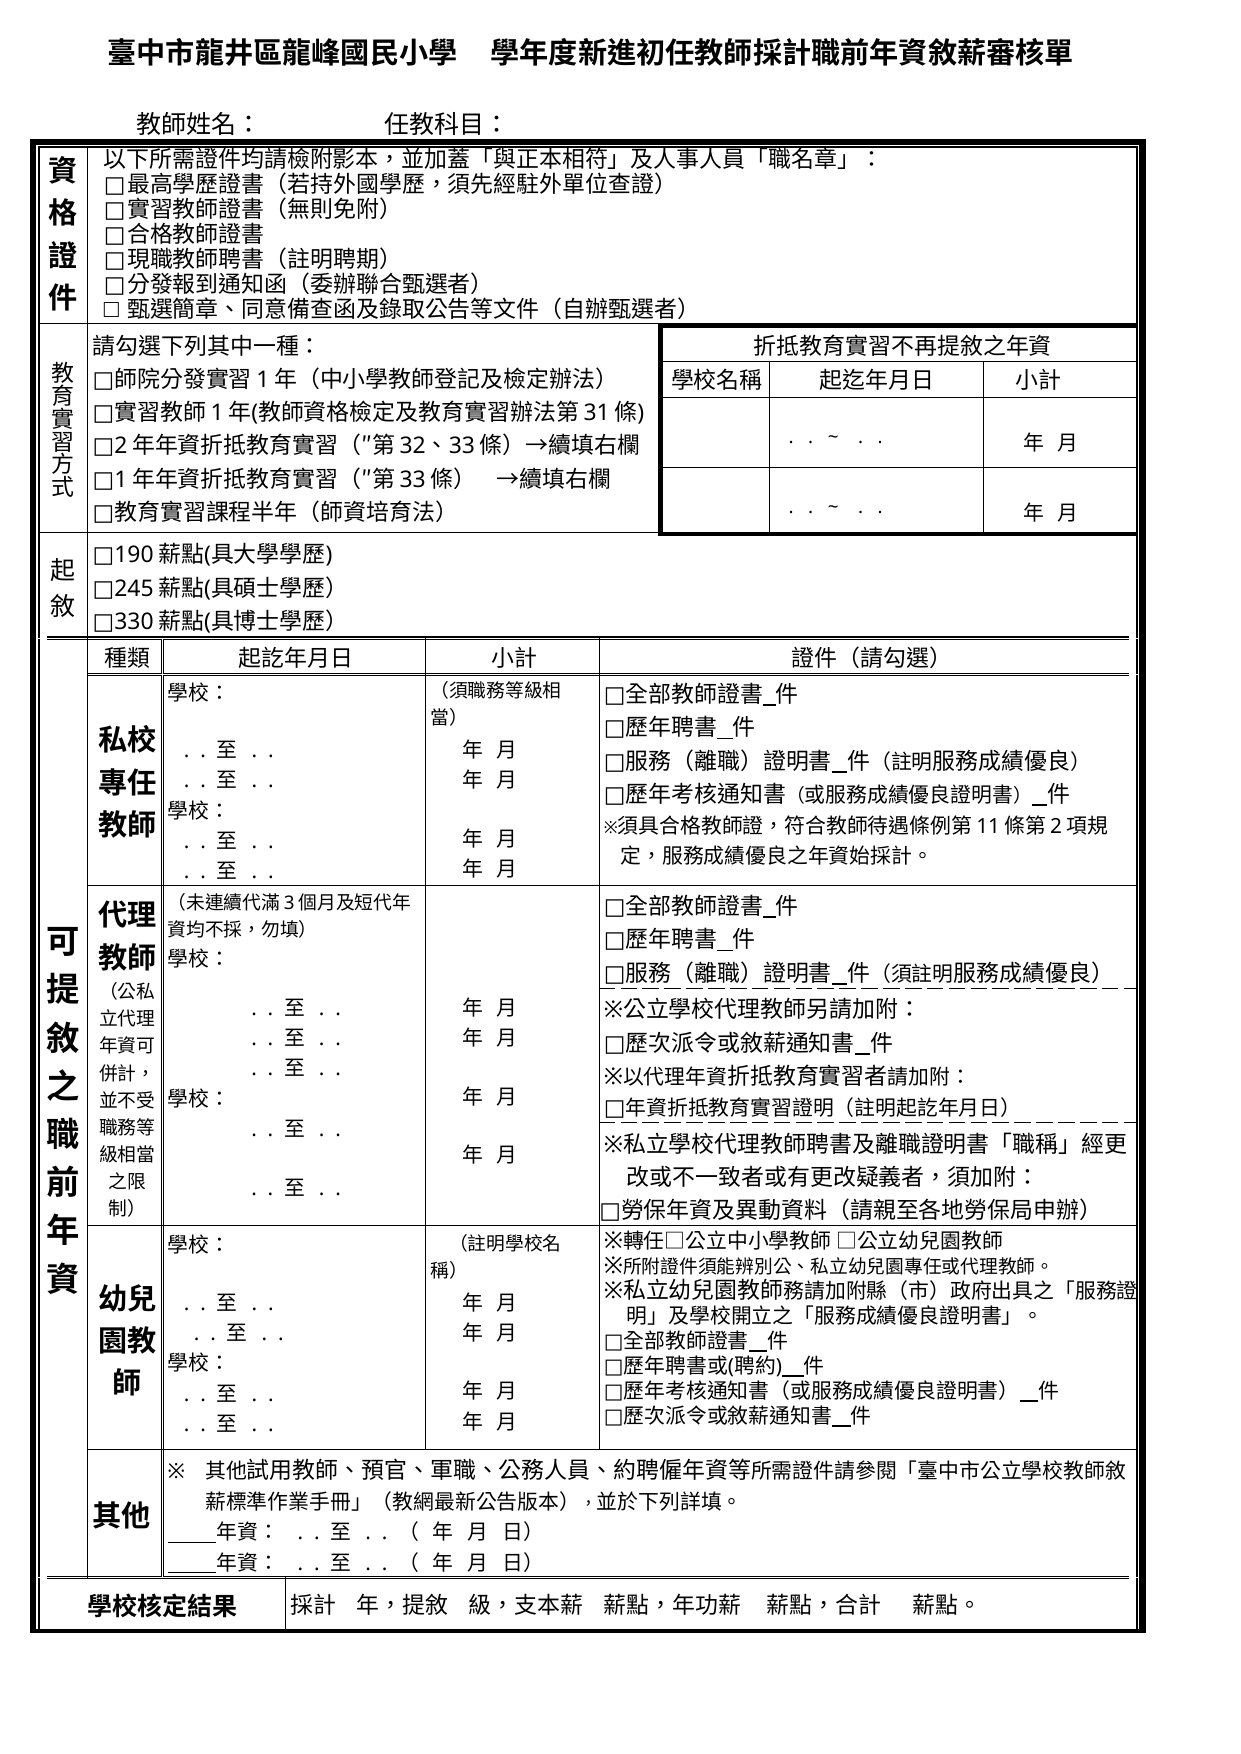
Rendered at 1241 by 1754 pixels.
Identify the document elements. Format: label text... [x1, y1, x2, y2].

table_cell 小計 [984, 362, 1136, 397]
table_cell 可提敘之職前年資 [40, 636, 87, 1576]
table_cell □全部教師證書 件 □歷年聘書 件 □服務（離職）證明書 件（須註明服務成績優良） [600, 886, 1136, 988]
table_cell □全部教師證書 件 □歷年聘書 件 □服務（離職）證明書 件（註明服務成績優良） □歷年考核通知書（或服務成績優良證明書） 件 ※須具合格教師證，符合教師待遇條例第11條第2項規定，服務成績優良之年資始採計。 [600, 673, 1137, 885]
table_cell 學校： [164, 1226, 425, 1283]
table_cell 小計 [426, 640, 599, 673]
table_cell （須職務等級相當） [426, 676, 599, 730]
table_cell [663, 398, 769, 467]
table_cell 代理教師 （公私立代理年資可併計，並不受職務等級相當之限制） [88, 886, 161, 1225]
table_cell [663, 468, 769, 532]
table_cell 學校： [164, 676, 425, 730]
table_cell ※公立學校代理教師另請加附： □歷次派令或敘薪通知書 件 ※以代理年資折抵教育實習者請加附： □年資折抵教育實習證明（註明起訖年月日） [600, 988, 1136, 1122]
table_cell ※私立學校代理教師聘書及離職證明書「職稱」經更改或不一致者或有更改疑義者，須加附： □勞保年資及異動資料（請親至各地勞保局申辦） [600, 1122, 1136, 1225]
table_cell （未連續代滿3個月及短代年資均不採，勿填） 學校： [164, 886, 425, 988]
table_header 以下所需證件均請檢附影本，並加蓋「與正本相符」及人事人員「職名章」： 最高學歷證書（若持外國學歷，須先經駐外單位查證） 實習教師證書（無則免附） 合格教師證書 現職教師聘書（註明聘期） 分發報到通知函（委辦聯合甄選者） 甄選簡章、同意備查函及錄取公告等文件（自辦甄選者） [88, 148, 1136, 323]
table_cell 年 月 [984, 398, 1136, 467]
table_cell 起迄年月日 [770, 362, 983, 397]
text 臺中市龍井區龍峰國民小學 學年度新進初任教師採計職前年資敘薪審核單 [35, 30, 1146, 72]
table_header 資 格證件 [40, 148, 87, 323]
text 教師姓名： 任教科目： [24, 113, 1196, 138]
table_cell 請勾選下列其中一種： □師院分發實習1年（中小學教師登記及檢定辦法） □實習教師1年(教師資格檢定及教育實習辦法第31條) □2年年資折抵教育實習（″第32、33條）→續填右欄 □1年年資折抵教育實習（″第33條） →續填右欄 □教育實習課程半年（師資培育法） [88, 324, 658, 532]
table_cell 種類 [88, 640, 161, 673]
table_cell 證件（請勾選） [600, 636, 1137, 673]
table_cell [426, 886, 599, 988]
table_cell □190薪點(具大學學歷) □245薪點(具碩士學歷） □330薪點(具博士學歷） [88, 533, 1136, 636]
table_cell 幼兒園教師 [88, 1226, 161, 1449]
table_cell 學校名稱 [663, 362, 769, 397]
table_cell . . ~ . . [770, 468, 983, 532]
table_cell 年 月 年 月 年 月 年 月 [426, 730, 599, 885]
table_cell 教育實習方式 [40, 324, 87, 532]
table_cell 其他 [88, 1450, 161, 1576]
table_cell 採計 年，提敘 級，支本薪 薪點，年功薪 薪點，合計 薪點。 [286, 1576, 1139, 1629]
table_cell 年 月 年 月 年 月 年 月 [426, 1283, 599, 1449]
table_cell . . 至 . . . . 至 . . 學校： . . 至 . . . . 至 . . [164, 730, 425, 885]
table_cell 其他試用教師、預官、軍職、公務人員、約聘僱年資等所需證件請參閱「臺中市公立學校教師敘薪標準作業手冊」（教網最新公告版本），並於下列詳填。 年資： . . 至 . . （ 年 月 日） 年資： . . 至 . . （ 年 月 日） [164, 1450, 1136, 1576]
table_cell 年 月 年 月 年 月 年 月 [426, 988, 599, 1225]
table_cell . . 至 . . . . 至 . . . . 至 . . 學校： . . 至 . . . . 至 . . [164, 988, 425, 1225]
table_cell . . ~ . . [770, 398, 983, 467]
table_cell （註明學校名稱） [426, 1226, 599, 1283]
table_cell 年 月 [984, 468, 1136, 532]
table_cell ※轉任□公立中小學教師 □公立幼兒園教師 ※所附證件須能辨別公、私立幼兒園專任或代理教師。 ※私立幼兒園教師務請加附縣（市）政府出具之「服務證明」及學校開立之「服務成績優良證明書」。 □全部教師證書 件 □歷年聘書或(聘約) 件 □歷年考核通知書（或服務成績優良證明書） 件 □歷次派令或敘薪通知書 件 [600, 1226, 1136, 1449]
table_cell 私校 專任教師 [88, 676, 161, 885]
table_cell . . 至 . . . . 至 . . 學校： . . 至 . . . . 至 . . [164, 1283, 425, 1449]
table_cell 起訖年月日 [164, 640, 425, 673]
table_cell 起 敘 [40, 533, 87, 636]
table_cell 學校核定結果 [36, 1576, 285, 1629]
table_cell 折抵教育實習不再提敘之年資 [663, 328, 1136, 361]
